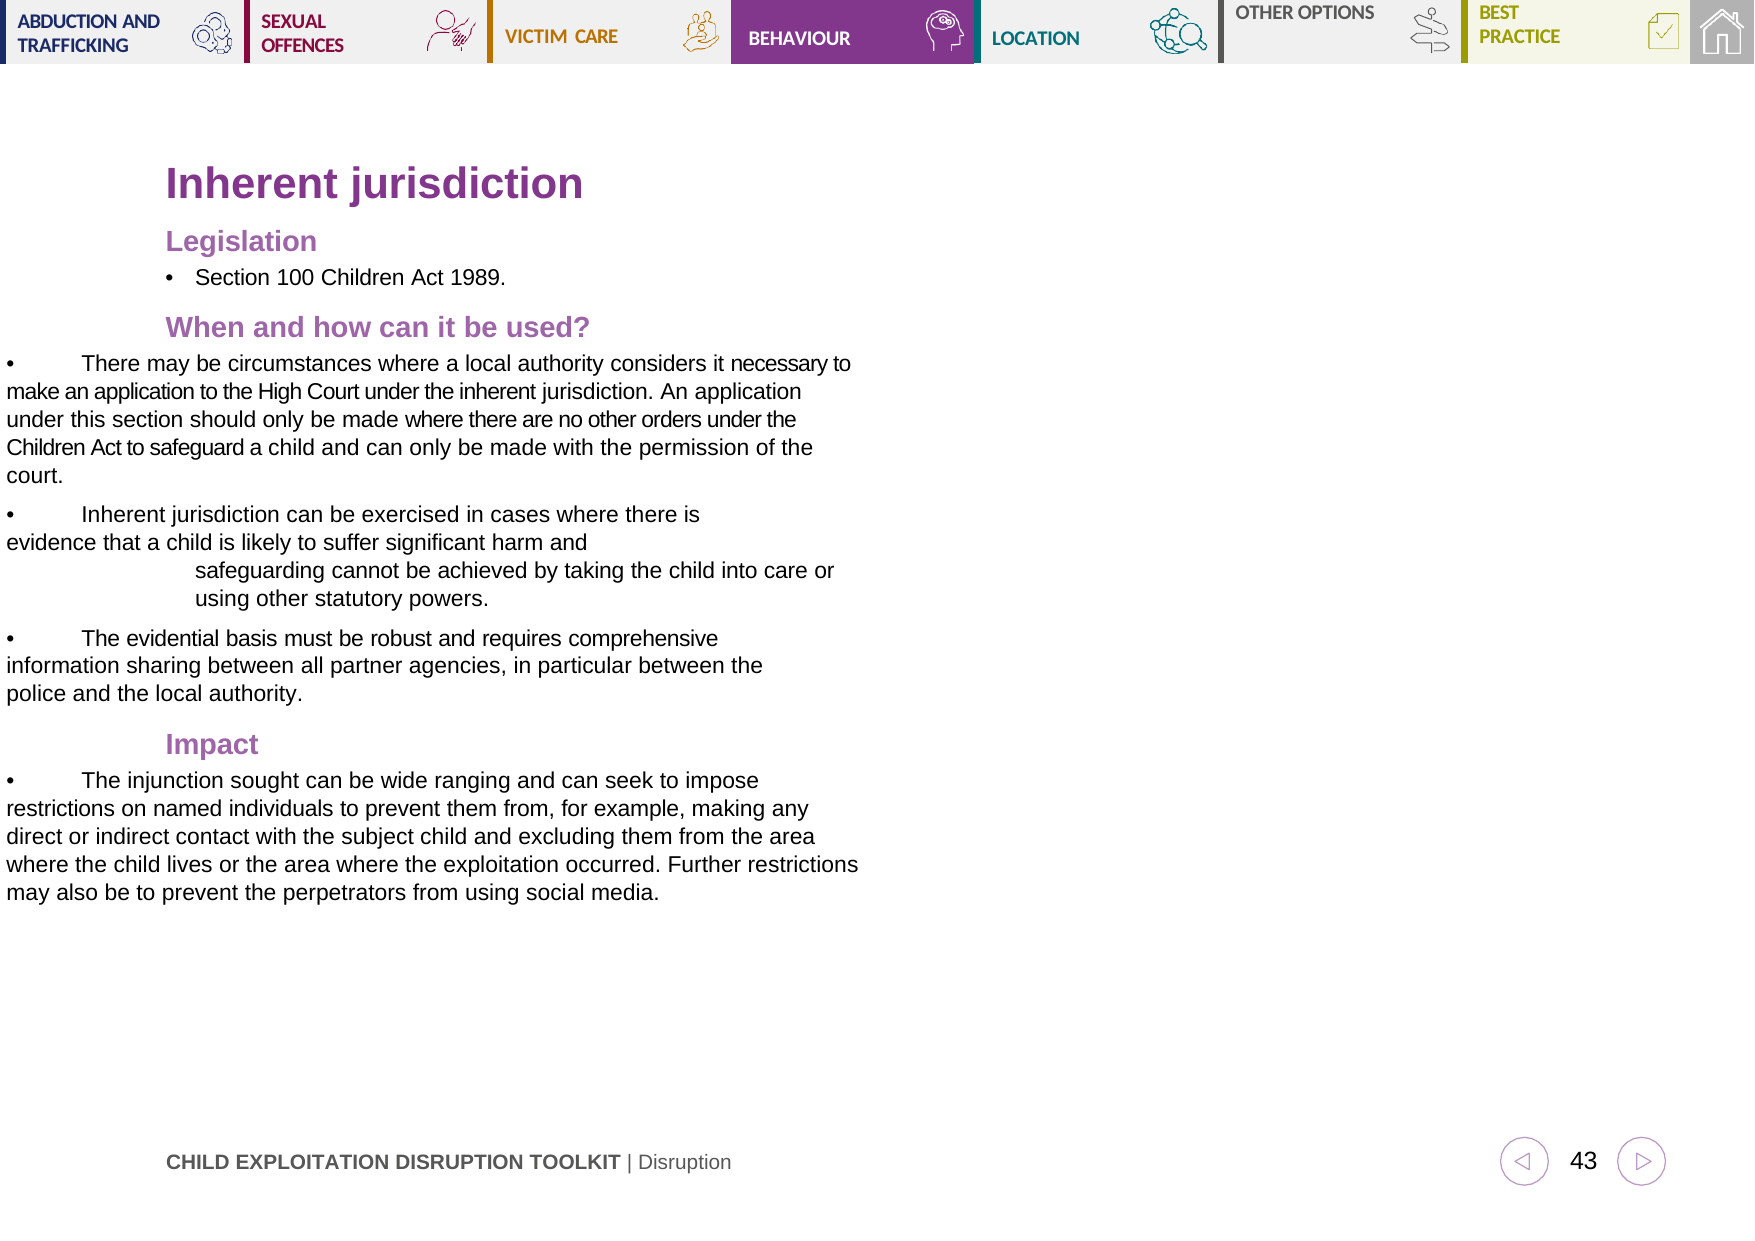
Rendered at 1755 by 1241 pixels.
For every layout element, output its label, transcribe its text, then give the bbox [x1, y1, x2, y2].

text safeguarding cannot be achieved by taking the child into care or using other statutory powers. [195, 557, 862, 611]
subtitle Impact [165, 727, 1702, 760]
list There may be circumstances where a local authority considers it necessary to make an application to the High Court under the inherent jurisdiction. An application under this section should only be made where there are no other orders under the Children Act to safeguard a child and can only be made with the permission of the court. [6, 350, 856, 488]
list Section 100 Children Act 1989. [165, 264, 1702, 290]
list The injunction sought can be wide ranging and can seek to impose restrictions on named individuals to prevent them from, for example, making any direct or indirect contact with the subject child and excluding them from the area where the child lives or the area where the exploitation occurred. Further restrictions may also be to prevent the perpetrators from using social media. [6, 767, 864, 905]
subtitle When and how can it be used? [165, 310, 1702, 344]
list The evidential basis must be robust and requires comprehensive information sharing between all partner agencies, in particular between the police and the local authority. [6, 624, 828, 707]
subtitle Legislation [165, 224, 1702, 257]
list Inherent jurisdiction can be exercised in cases where there is evidence that a child is likely to suffer significant harm and [6, 501, 785, 556]
subtitle Inherent jurisdiction [165, 157, 1702, 208]
